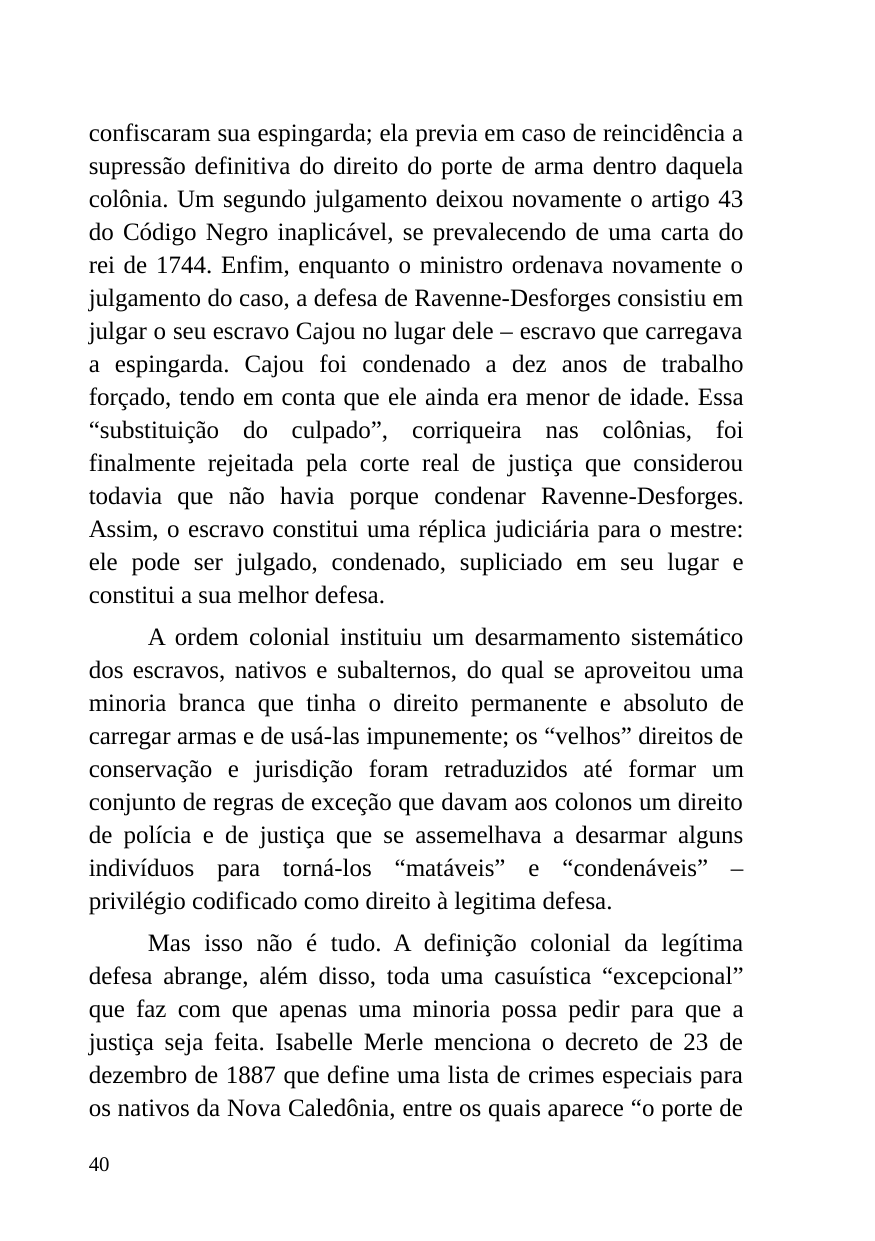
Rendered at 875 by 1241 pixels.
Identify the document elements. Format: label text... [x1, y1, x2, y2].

text Mas isso não é tudo. A definição colonial da legítima defesa abrange, além disso, toda uma casuística “excepcional” que faz com que apenas uma minoria possa pedir para que a justiça seja feita. Isabelle Merle menciona o decreto de 23 de dezembro de 1887 que define uma lista de crimes especiais para os nativos da Nova Caledônia, entre os quais aparece “o porte de [88, 928, 744, 1122]
text confiscaram sua espingarda; ela previa em caso de reincidência a supressão definitiva do direito do porte de arma dentro daquela colônia. Um segundo julgamento deixou novamente o artigo 43 do Código Negro inaplicável, se prevalecendo de uma carta do rei de 1744. Enfim, enquanto o ministro ordenava novamente o julgamento do caso, a defesa de Ravenne-Desforges consistiu em julgar o seu escravo Cajou no lugar dele – escravo que carregava a espingarda. Cajou foi condenado a dez anos de trabalho forçado, tendo em conta que ele ainda era menor de idade. Essa “substituição do culpado”, corriqueira nas colônias, foi finalmente rejeitada pela corte real de justiça que considerou todavia que não havia porque condenar Ravenne-Desforges. Assim, o escravo constitui uma réplica judiciária para o mestre: ele pode ser julgado, condenado, supliciado em seu lugar e constitui a sua melhor defesa. [88, 118, 744, 609]
text A ordem colonial instituiu um desarmamento sistemático dos escravos, nativos e subalternos, do qual se aproveitou uma minoria branca que tinha o direito permanente e absoluto de carregar armas e de usá-las impunemente; os “velhos” direitos de conservação e jurisdição foram retraduzidos até formar um conjunto de regras de exceção que davam aos colonos um direito de polícia e de justiça que se assemelhava a desarmar alguns indivíduos para torná-los “matáveis” e “condenáveis” – privilégio codificado como direito à legitima defesa. [88, 622, 744, 915]
